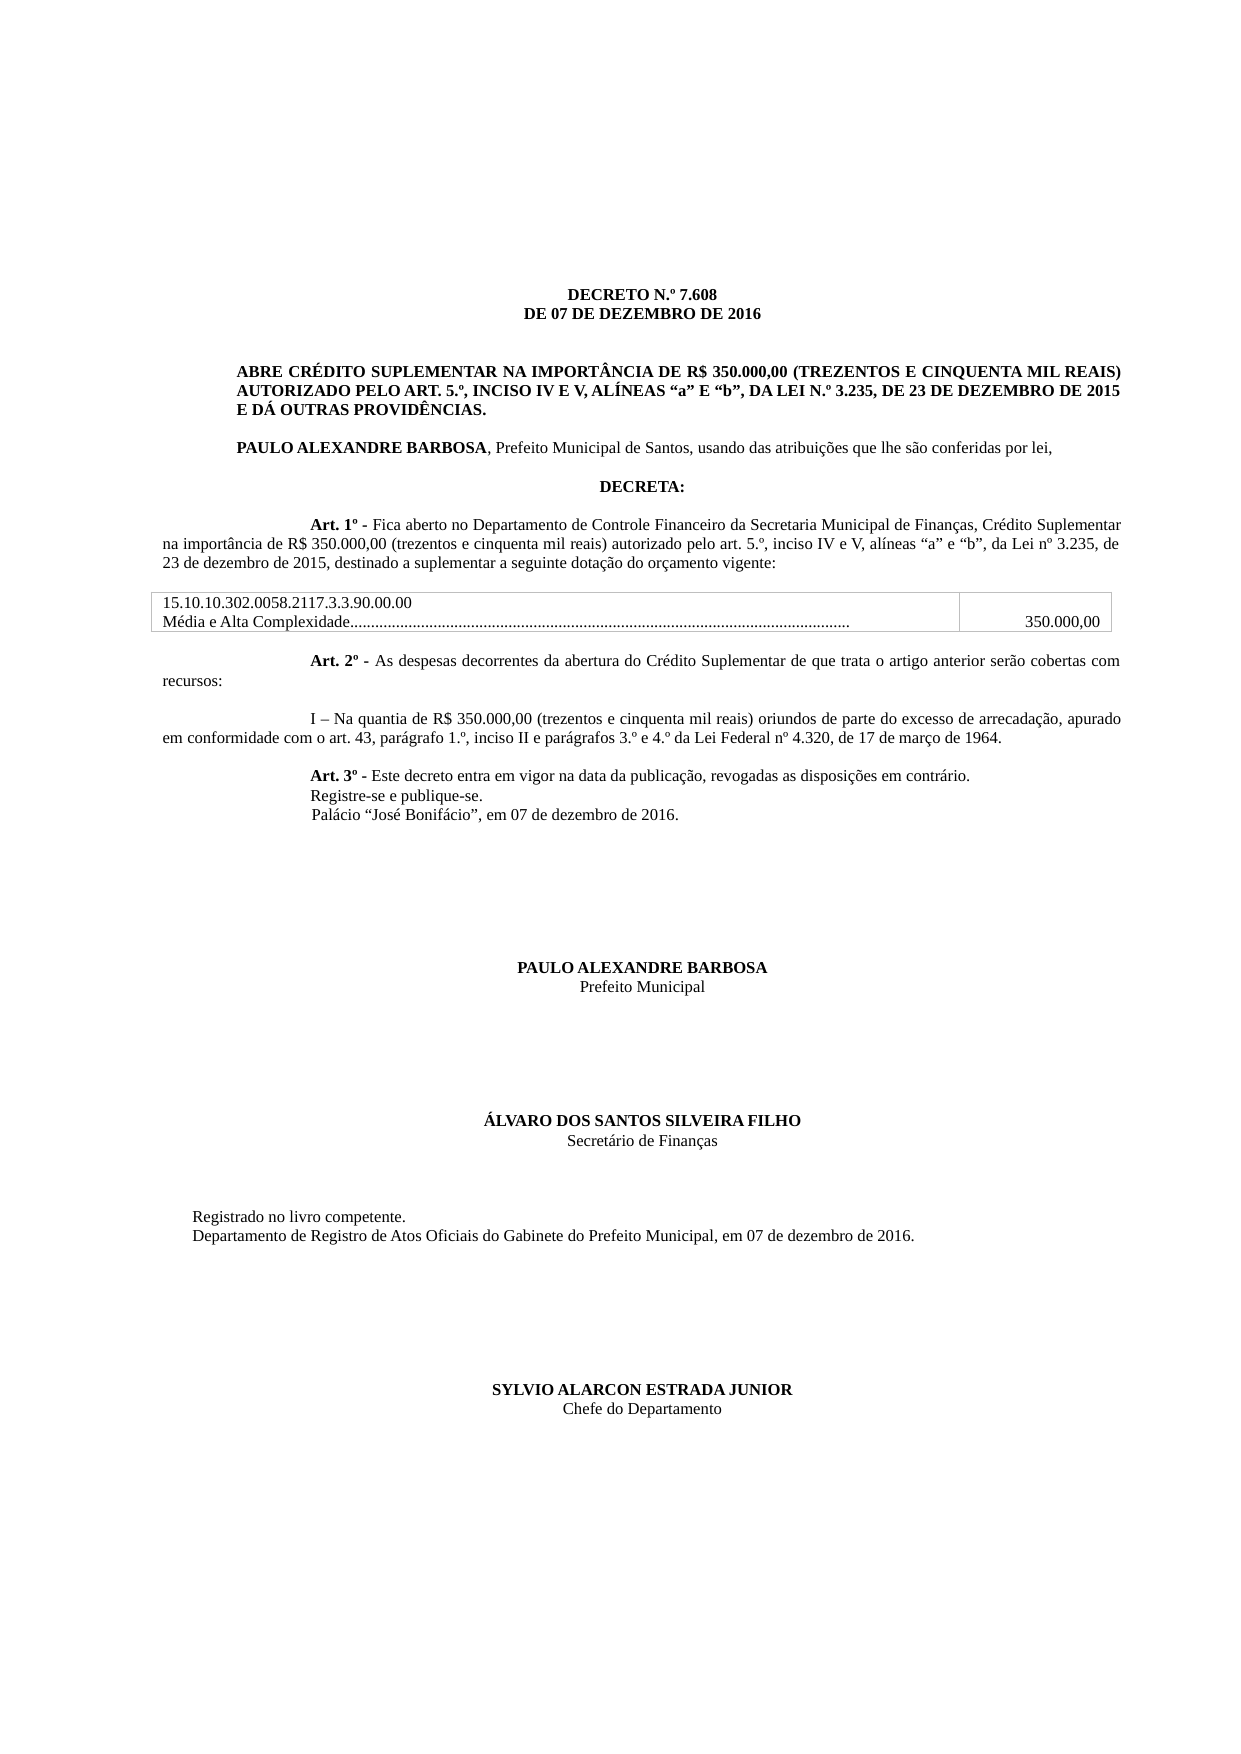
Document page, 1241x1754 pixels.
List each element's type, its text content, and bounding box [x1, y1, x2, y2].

text Art. 1º - Fica aberto no Departamento de Controle Financeiro da Secretaria Municipal de Finanças, Crédito Suplementar na importância de R$ 350.000,00 (trezentos e cinquenta mil reais) autorizado pelo art. 5.º, inciso IV e V, alíneas “a” e “b”, da Lei nº 3.235, de 23 de dezembro de 2015, destinado a suplementar a seguinte dotação do orçamento vigente: [162, 515, 1122, 572]
text DECRETO N.º 7.608 [162, 285, 1122, 304]
text Registre-se e publique-se. [162, 785, 1122, 804]
text I – Na quantia de R$ 350.000,00 (trezentos e cinquenta mil reais) oriundos de parte do excesso de arrecadação, apurado em conformidade com o art. 43, parágrafo 1.º, inciso II e parágrafos 3.º e 4.º da Lei Federal nº 4.320, de 17 de março de 1964. [162, 709, 1122, 747]
text PAULO ALEXANDRE BARBOSA, Prefeito Municipal de Santos, usando das atribuições que lhe são conferidas por lei, [162, 438, 1122, 457]
subtitle Secretário de Finanças [162, 1130, 1122, 1149]
subtitle ÁLVARO DOS SANTOS SILVEIRA FILHO [162, 1111, 1122, 1130]
subtitle PAULO ALEXANDRE BARBOSA [162, 958, 1122, 977]
text Art. 2º - As despesas decorrentes da abertura do Crédito Suplementar de que trata o artigo anterior serão cobertas com recursos: [162, 651, 1122, 689]
subtitle SYLVIO ALARCON ESTRADA JUNIOR [162, 1379, 1122, 1399]
text Departamento de Registro de Atos Oficiais do Gabinete do Prefeito Municipal, em 07 de dezembro de 2016. [162, 1226, 1122, 1245]
text DE 07 DE DEZEMBRO DE 2016 [162, 304, 1122, 323]
text DECRETA: [162, 477, 1122, 496]
text Art. 3º - Este decreto entra em vigor na data da publicação, revogadas as disposições em contrário. [162, 766, 1122, 785]
table_header 15.10.10.302.0058.2117.3.3.90.00.00 Média e Alta Complexidade........................................................................................................................ [152, 593, 959, 631]
subtitle Prefeito Municipal [162, 977, 1122, 996]
text Palácio “José Bonifácio”, em 07 de dezembro de 2016. [162, 804, 1122, 824]
subtitle Chefe do Departamento [162, 1399, 1122, 1418]
text Registrado no livro competente. [162, 1207, 1122, 1226]
text ABRE CRÉDITO SUPLEMENTAR NA IMPORTÂNCIA DE R$ 350.000,00 (TREZENTOS E CINQUENTA MIL REAIS) AUTORIZADO PELO ART. 5.º, INCISO IV E V, ALÍNEAS “a” E “b”, DA LEI N.º 3.235, DE 23 DE DEZEMBRO DE 2015 E DÁ OUTRAS PROVIDÊNCIAS. [236, 362, 1122, 419]
table_header 350.000,00 [960, 593, 1111, 631]
